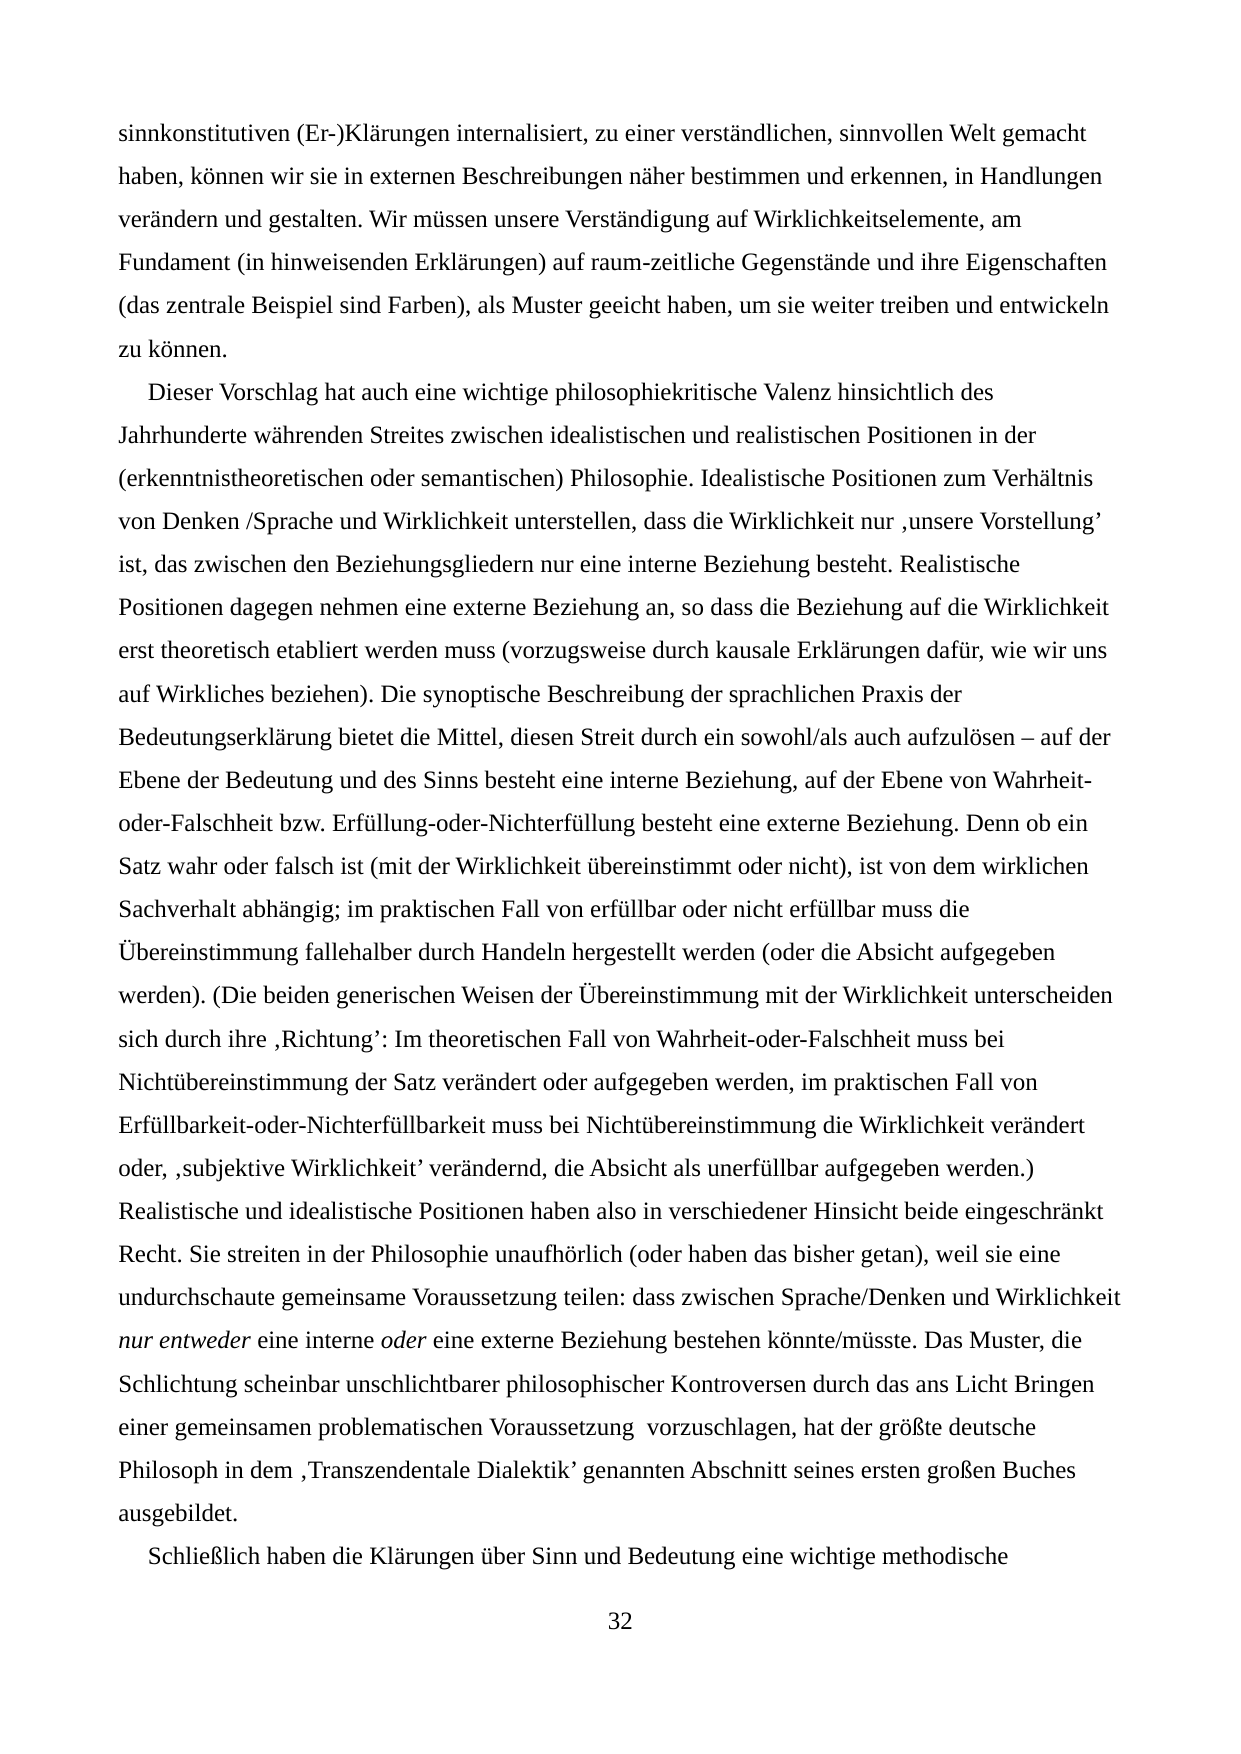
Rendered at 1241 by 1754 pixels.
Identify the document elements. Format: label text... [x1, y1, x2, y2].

text sinnkonstitutiven (Er-)Klärungen internalisiert, zu einer verständlichen, sinnvollen Welt gemacht haben, können wir sie in externen Beschreibungen näher bestimmen und erkennen, in Handlungen verändern und gestalten. Wir müssen unsere Verständigung auf Wirklichkeitselemente, am Fundament (in hinweisenden Erklärungen) auf raum-zeitliche Gegenstände und ihre Eigenschaften (das zentrale Beispiel sind Farben), als Muster geeicht haben, um sie weiter treiben und entwickeln zu können. [118, 118, 1122, 362]
text Schließlich haben die Klärungen über Sinn und Bedeutung eine wichtige methodische [118, 1541, 1122, 1570]
text Dieser Vorschlag hat auch eine wichtige philosophiekritische Valenz hinsichtlich des Jahrhunderte währenden Streites zwischen idealistischen und realistischen Positionen in der (erkenntnistheoretischen oder semantischen) Philosophie. Idealistische Positionen zum Verhältnis von Denken /Sprache und Wirklichkeit unterstellen, dass die Wirklichkeit nur ‚unsere Vorstellung’ ist, das zwischen den Beziehungsgliedern nur eine interne Beziehung besteht. Realistische Positionen dagegen nehmen eine externe Beziehung an, so dass die Beziehung auf die Wirklichkeit erst theoretisch etabliert werden muss (vorzugsweise durch kausale Erklärungen dafür, wie wir uns auf Wirkliches beziehen). Die synoptische Beschreibung der sprachlichen Praxis der Bedeutungserklärung bietet die Mittel, diesen Streit durch ein sowohl/als auch aufzulösen – auf der Ebene der Bedeutung und des Sinns besteht eine interne Beziehung, auf der Ebene von Wahrheit-oder-Falschheit bzw. Erfüllung-oder-Nichterfüllung besteht eine externe Beziehung. Denn ob ein Satz wahr oder falsch ist (mit der Wirklichkeit übereinstimmt oder nicht), ist von dem wirklichen Sachverhalt abhängig; im praktischen Fall von erfüllbar oder nicht erfüllbar muss die Übereinstimmung fallehalber durch Handeln hergestellt werden (oder die Absicht aufgegeben werden). (Die beiden generischen Weisen der Übereinstimmung mit der Wirklichkeit unterscheiden sich durch ihre ‚Richtung’: Im theoretischen Fall von Wahrheit-oder-Falschheit muss bei Nichtübereinstimmung der Satz verändert oder aufgegeben werden, im praktischen Fall von Erfüllbarkeit-oder-Nichterfüllbarkeit muss bei Nichtübereinstimmung die Wirklichkeit verändert oder, ‚subjektive Wirklichkeit’ verändernd, die Absicht als unerfüllbar aufgegeben werden.) Realistische und idealistische Positionen haben also in verschiedener Hinsicht beide eingeschränkt Recht. Sie streiten in der Philosophie unaufhörlich (oder haben das bisher getan), weil sie eine undurchschaute gemeinsame Voraussetzung teilen: dass zwischen Sprache/Denken und Wirklichkeit nur entweder eine interne oder eine externe Beziehung bestehen könnte/müsste. Das Muster, die Schlichtung scheinbar unschlichtbarer philosophischer Kontroversen durch das ans Licht Bringen einer gemeinsamen problematischen Voraussetzung vorzuschlagen, hat der größte deutsche Philosoph in dem ‚Transzendentale Dialektik’ genannten Abschnitt seines ersten großen Buches ausgebildet. [118, 377, 1122, 1527]
